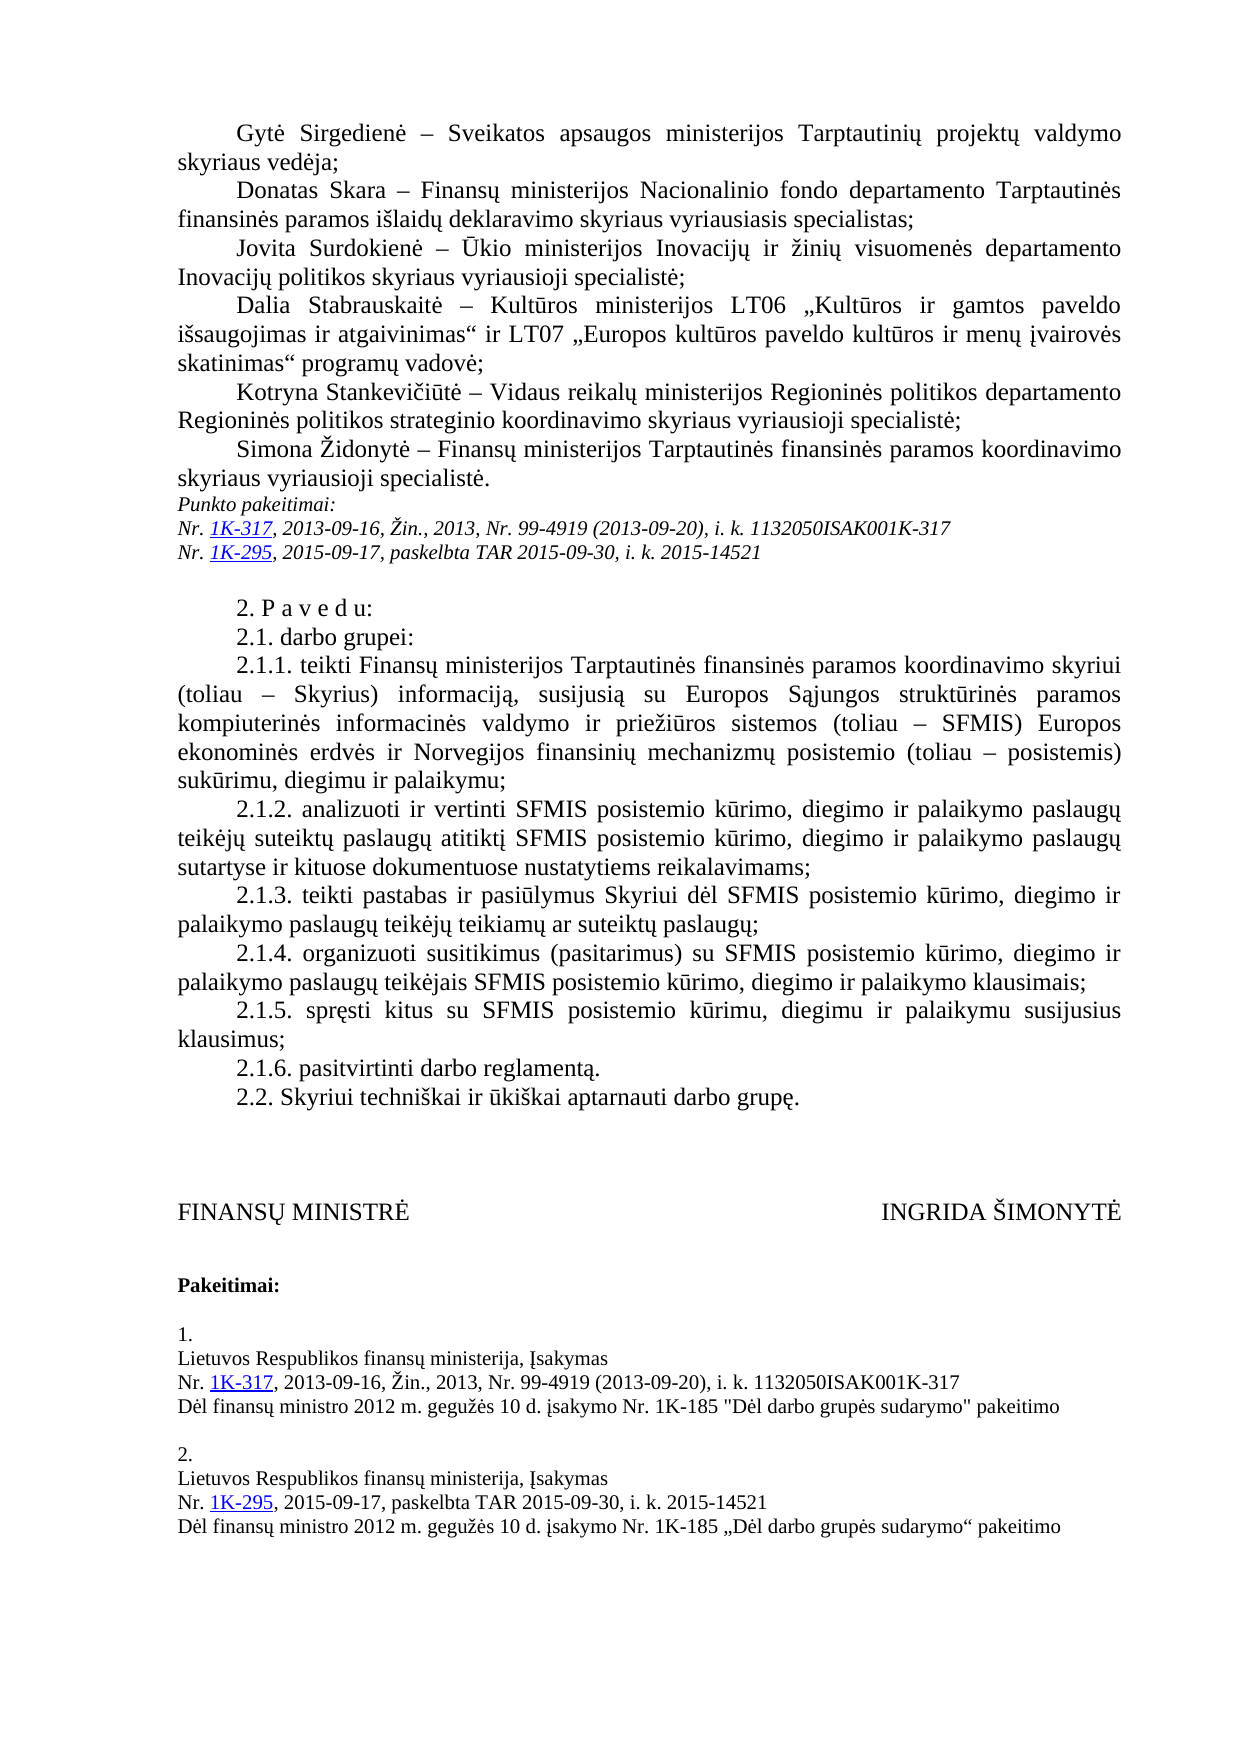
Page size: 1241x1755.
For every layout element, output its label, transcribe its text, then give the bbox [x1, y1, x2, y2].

text Punkto pakeitimai: [177, 492, 1122, 516]
text 2.1.3. teikti pastabas ir pasiūlymus Skyriui dėl SFMIS posistemio kūrimo, diegimo ir palaikymo paslaugų teikėjų teikiamų ar suteiktų paslaugų; [177, 880, 1122, 938]
text 2. [177, 1442, 1122, 1466]
text Pakeitimai: [177, 1273, 1122, 1297]
text FINANSŲ MINISTRĖ INGRIDA ŠIMONYTĖ [177, 1197, 1122, 1225]
text Lietuvos Respublikos finansų ministerija, Įsakymas [177, 1466, 1122, 1490]
text 2.1.6. pasitvirtinti darbo reglamentą. [177, 1053, 1122, 1082]
text Dėl finansų ministro 2012 m. gegužės 10 d. įsakymo Nr. 1K-185 „Dėl darbo grupės sudarymo“ pakeitimo [177, 1514, 1122, 1538]
text Nr. 1K-317, 2013-09-16, Žin., 2013, Nr. 99-4919 (2013-09-20), i. k. 1132050ISAK001K-317 [177, 1370, 1122, 1394]
text Simona Židonytė – Finansų ministerijos Tarptautinės finansinės paramos koordinavimo skyriaus vyriausioji specialistė. [177, 434, 1122, 492]
text Kotryna Stankevičiūtė – Vidaus reikalų ministerijos Regioninės politikos departamento Regioninės politikos strateginio koordinavimo skyriaus vyriausioji specialistė; [177, 377, 1122, 434]
text 2.1.4. organizuoti susitikimus (pasitarimus) su SFMIS posistemio kūrimo, diegimo ir palaikymo paslaugų teikėjais SFMIS posistemio kūrimo, diegimo ir palaikymo klausimais; [177, 938, 1122, 995]
text 1. [177, 1322, 1122, 1346]
text Jovita Surdokienė – Ūkio ministerijos Inovacijų ir žinių visuomenės departamento Inovacijų politikos skyriaus vyriausioji specialistė; [177, 233, 1122, 291]
text Donatas Skara – Finansų ministerijos Nacionalinio fondo departamento Tarptautinės finansinės paramos išlaidų deklaravimo skyriaus vyriausiasis specialistas; [177, 176, 1122, 233]
text 2.1. darbo grupei: [177, 622, 1122, 650]
text 2.1.1. teikti Finansų ministerijos Tarptautinės finansinės paramos koordinavimo skyriui (toliau – Skyrius) informaciją, susijusią su Europos Sąjungos struktūrinės paramos kompiuterinės informacinės valdymo ir priežiūros sistemos (toliau – SFMIS) Europos ekonominės erdvės ir Norvegijos finansinių mechanizmų posistemio (toliau – posistemis) sukūrimu, diegimu ir palaikymu; [177, 650, 1122, 794]
text Dalia Stabrauskaitė – Kultūros ministerijos LT06 „Kultūros ir gamtos paveldo išsaugojimas ir atgaivinimas“ ir LT07 „Europos kultūros paveldo kultūros ir menų įvairovės skatinimas“ programų vadovė; [177, 291, 1122, 377]
text 2.1.2. analizuoti ir vertinti SFMIS posistemio kūrimo, diegimo ir palaikymo paslaugų teikėjų suteiktų paslaugų atitiktį SFMIS posistemio kūrimo, diegimo ir palaikymo paslaugų sutartyse ir kituose dokumentuose nustatytiems reikalavimams; [177, 794, 1122, 880]
text 2.2. Skyriui techniškai ir ūkiškai aptarnauti darbo grupę. [177, 1082, 1122, 1110]
text Nr. 1K-295, 2015-09-17, paskelbta TAR 2015-09-30, i. k. 2015-14521 [177, 1490, 1122, 1514]
text Dėl finansų ministro 2012 m. gegužės 10 d. įsakymo Nr. 1K-185 "Dėl darbo grupės sudarymo" pakeitimo [177, 1394, 1122, 1418]
text 2.1.5. spręsti kitus su SFMIS posistemio kūrimu, diegimu ir palaikymu susijusius klausimus; [177, 995, 1122, 1053]
text Lietuvos Respublikos finansų ministerija, Įsakymas [177, 1346, 1122, 1370]
text Nr. 1K-317, 2013-09-16, Žin., 2013, Nr. 99-4919 (2013-09-20), i. k. 1132050ISAK001K-317 [177, 516, 1122, 540]
text Nr. 1K-295, 2015-09-17, paskelbta TAR 2015-09-30, i. k. 2015-14521 [177, 540, 1122, 564]
text 2. P a v e d u: [177, 593, 1122, 622]
text Gytė Sirgedienė – Sveikatos apsaugos ministerijos Tarptautinių projektų valdymo skyriaus vedėja; [177, 118, 1122, 176]
